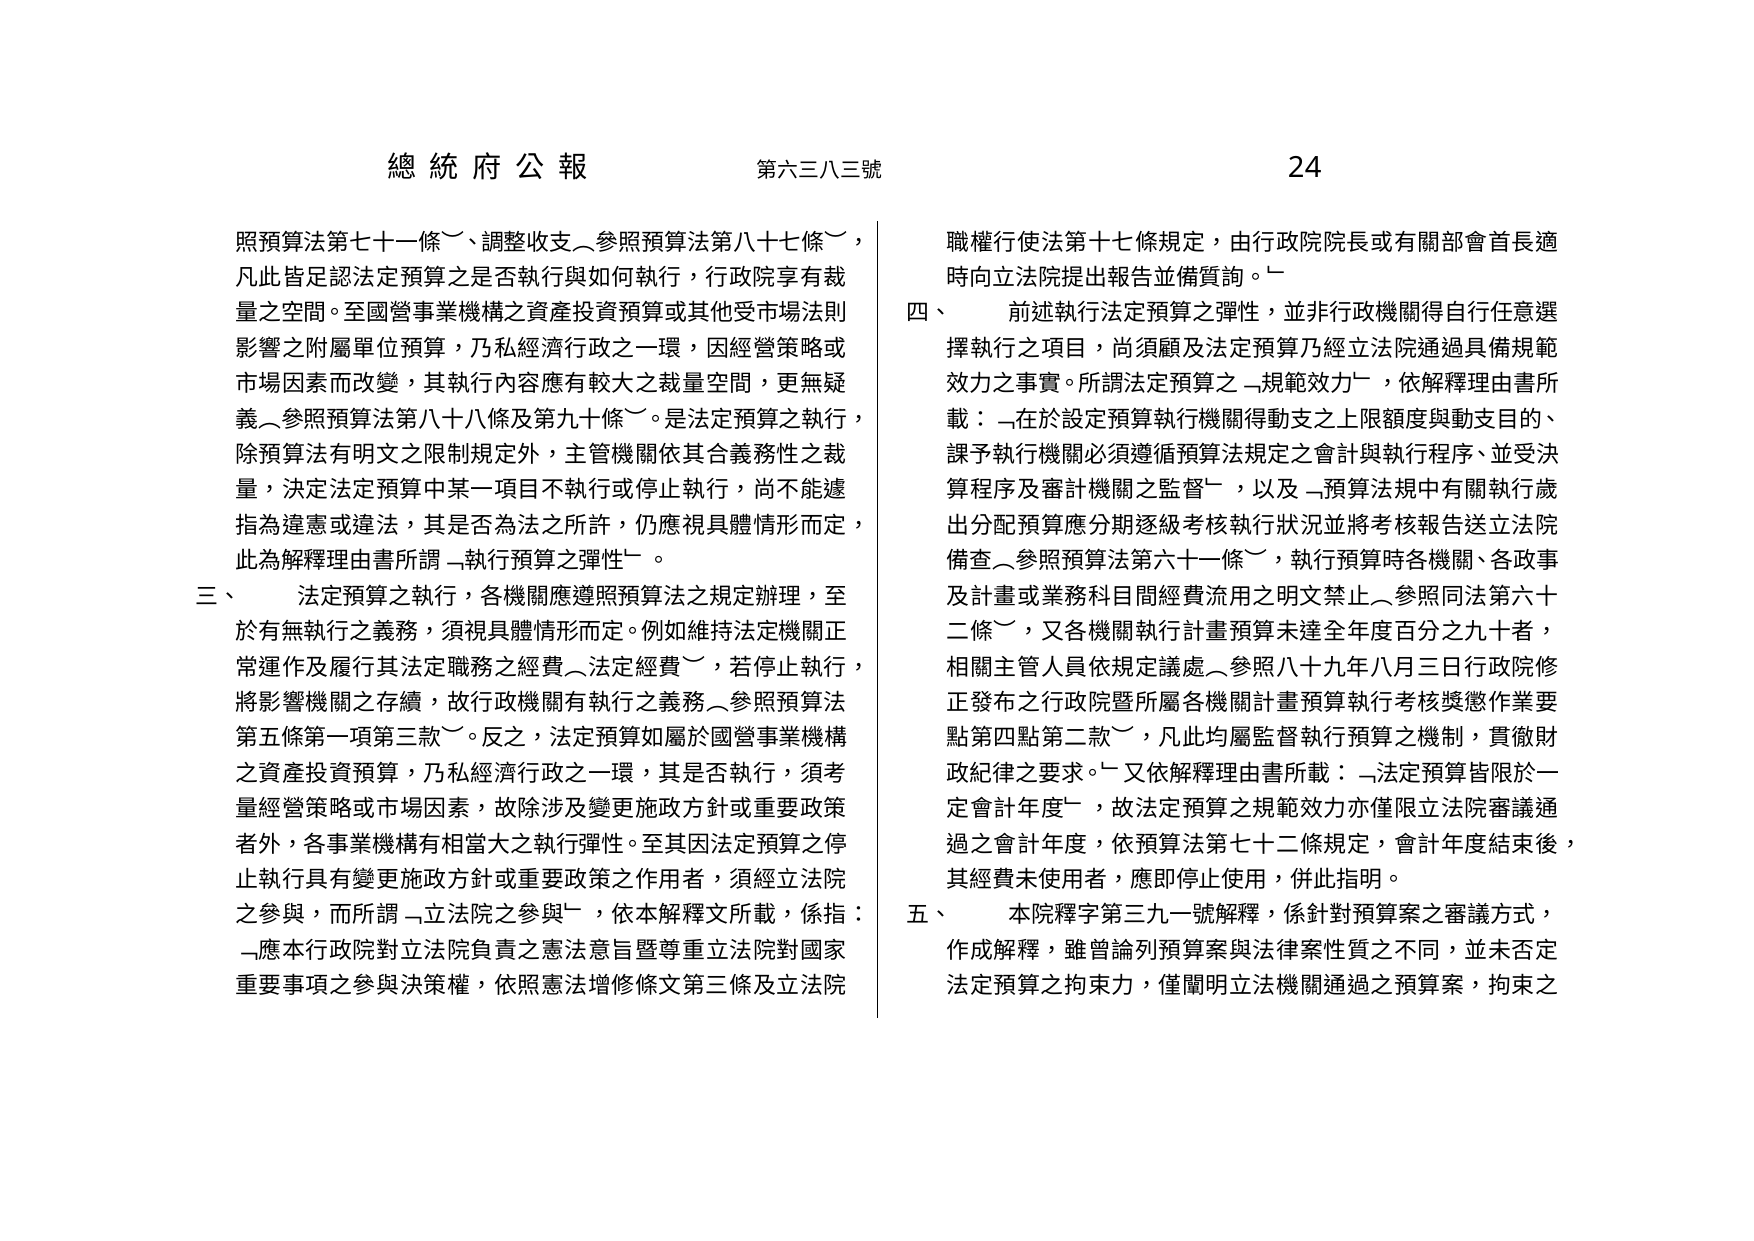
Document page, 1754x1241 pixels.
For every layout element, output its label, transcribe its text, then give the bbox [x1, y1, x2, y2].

list 前述執行法定預算之彈性，並非行政機關得自行任意選擇執行之項目，尚須顧及法定預算乃經立法院通過具備規範效力之事實。所謂法定預算之﹁規範效力﹂，依解釋理由書所載：﹁在於設定預算執行機關得動支之上限額度與動支目的、課予執行機關必須遵循預算法規定之會計與執行程序、並受決算程序及審計機關之監督﹂，以及﹁預算法規中有關執行歲出分配預算應分期逐級考核執行狀況並將考核報告送立法院備查︵參照預算法第六十一條︶，執行預算時各機關、各政事及計畫或業務科目間經費流用之明文禁止︵參照同法第六十二條︶，又各機關執行計畫預算未達全年度百分之九十者，相關主管人員依規定議處︵參照八十九年八月三日行政院修正發布之行政院暨所屬各機關計畫預算執行考核獎懲作業要點第四點第二款︶，凡此均屬監督執行預算之機制，貫徹財政紀律之要求。﹂又依解釋理由書所載：﹁法定預算皆限於一定會計年度﹂，故法定預算之規範效力亦僅限立法院審議通過之會計年度，依預算法第七十二條規定，會計年度結束後，其經費未使用者，應即停止使用，併此指明。 [907, 292, 1559, 894]
list 法定預算之執行，各機關應遵照預算法之規定辦理，至於有無執行之義務，須視具體情形而定。例如維持法定機關正常運作及履行其法定職務之經費︵法定經費︶，若停止執行，將影響機關之存續，故行政機關有執行之義務︵參照預算法第五條第一項第三款︶。反之，法定預算如屬於國營事業機構之資產投資預算，乃私經濟行政之一環，其是否執行，須考量經營策略或市場因素，故除涉及變更施政方針或重要政策者外，各事業機構有相當大之執行彈性。至其因法定預算之停止執行具有變更施政方針或重要政策之作用者，須經立法院之參與，而所謂﹁立法院之參與﹂，依本解釋文所載，係指：﹁應本行政院對立法院負責之憲法意旨暨尊重立法院對國家重要事項之參與決策權，依照憲法增修條文第三條及立法院職權行使法第十七條規定，由行政院院長或有關部會首長適時向立法院提出報告並備質詢。﹂ [195, 576, 847, 1001]
list 本院釋字第三九一號解釋，係針對預算案之審議方式，作成解釋，雖曾論列預算案與法律案性質之不同，並未否定法定預算之拘束力，僅闡明立法機關通過之預算案，拘束之 [907, 894, 1559, 1001]
list 法定預算及行政法規之執行，均屬行政部門之職責，其間區別在於：賦予行政機關執行權限之法規，其所規範之構成要件具備，即產生一定之法律效果，若法律本身無決策裁量或選擇裁量之授權，該管機關即有義務為符合該當法律效果之行為。立法院通過之法定預算屬於對國家機關歲出、歲入及未來承諾之授權規範︵參照預算法第六條至第八條︶，其規範效力在於設定預算執行機關得動支之上限額度與動支目的、課予執行機關必須遵循預算法規定之會計與執行程序並受決算程序及審計機關之監督。關於歲入之執行仍須依據各種稅法、公共債務法等相關規定，始有實現可能。關於法定預算之歲出部分，則屬預估性質，不足時可由行政院提出追加︵參照預算法第七十九條︶；經費如有剩餘，除經行政院核准得轉入下一會計年度者外，應即停止使用︵參照預算法第七十二條及第七十四條︶；其遇有特殊事故，尚得裁減經費︵參照預算法第七十一條︶、調整收支︵參照預算法第八十七條︶，凡此皆足認法定預算之是否執行與如何執行，行政院享有裁量之空間。至國營事業機構之資產投資預算或其他受市場法則影響之附屬單位預算，乃私經濟行政之一環，因經營策略或市場因素而改變，其執行內容應有較大之裁量空間，更無疑義︵參照預算法第八十八條及第九十條︶。是法定預算之執行，除預算法有明文之限制規定外，主管機關依其合義務性之裁量，決定法定預算中某一項目不執行或停止執行，尚不能遽指為違憲或違法，其是否為法之所許，仍應視具體情形而定，此為解釋理由書所謂﹁執行預算之彈性﹂。 [195, 222, 847, 576]
list 法定預算之執行，各機關應遵照預算法之規定辦理，至於有無執行之義務，須視具體情形而定。例如維持法定機關正常運作及履行其法定職務之經費︵法定經費︶，若停止執行，將影響機關之存續，故行政機關有執行之義務︵參照預算法第五條第一項第三款︶。反之，法定預算如屬於國營事業機構之資產投資預算，乃私經濟行政之一環，其是否執行，須考量經營策略或市場因素，故除涉及變更施政方針或重要政策者外，各事業機構有相當大之執行彈性。至其因法定預算之停止執行具有變更施政方針或重要政策之作用者，須經立法院之參與，而所謂﹁立法院之參與﹂，依本解釋文所載，係指：﹁應本行政院對立法院負責之憲法意旨暨尊重立法院對國家重要事項之參與決策權，依照憲法增修條文第三條及立法院職權行使法第十七條規定，由行政院院長或有關部會首長適時向立法院提出報告並備質詢。﹂ [907, 222, 1559, 292]
